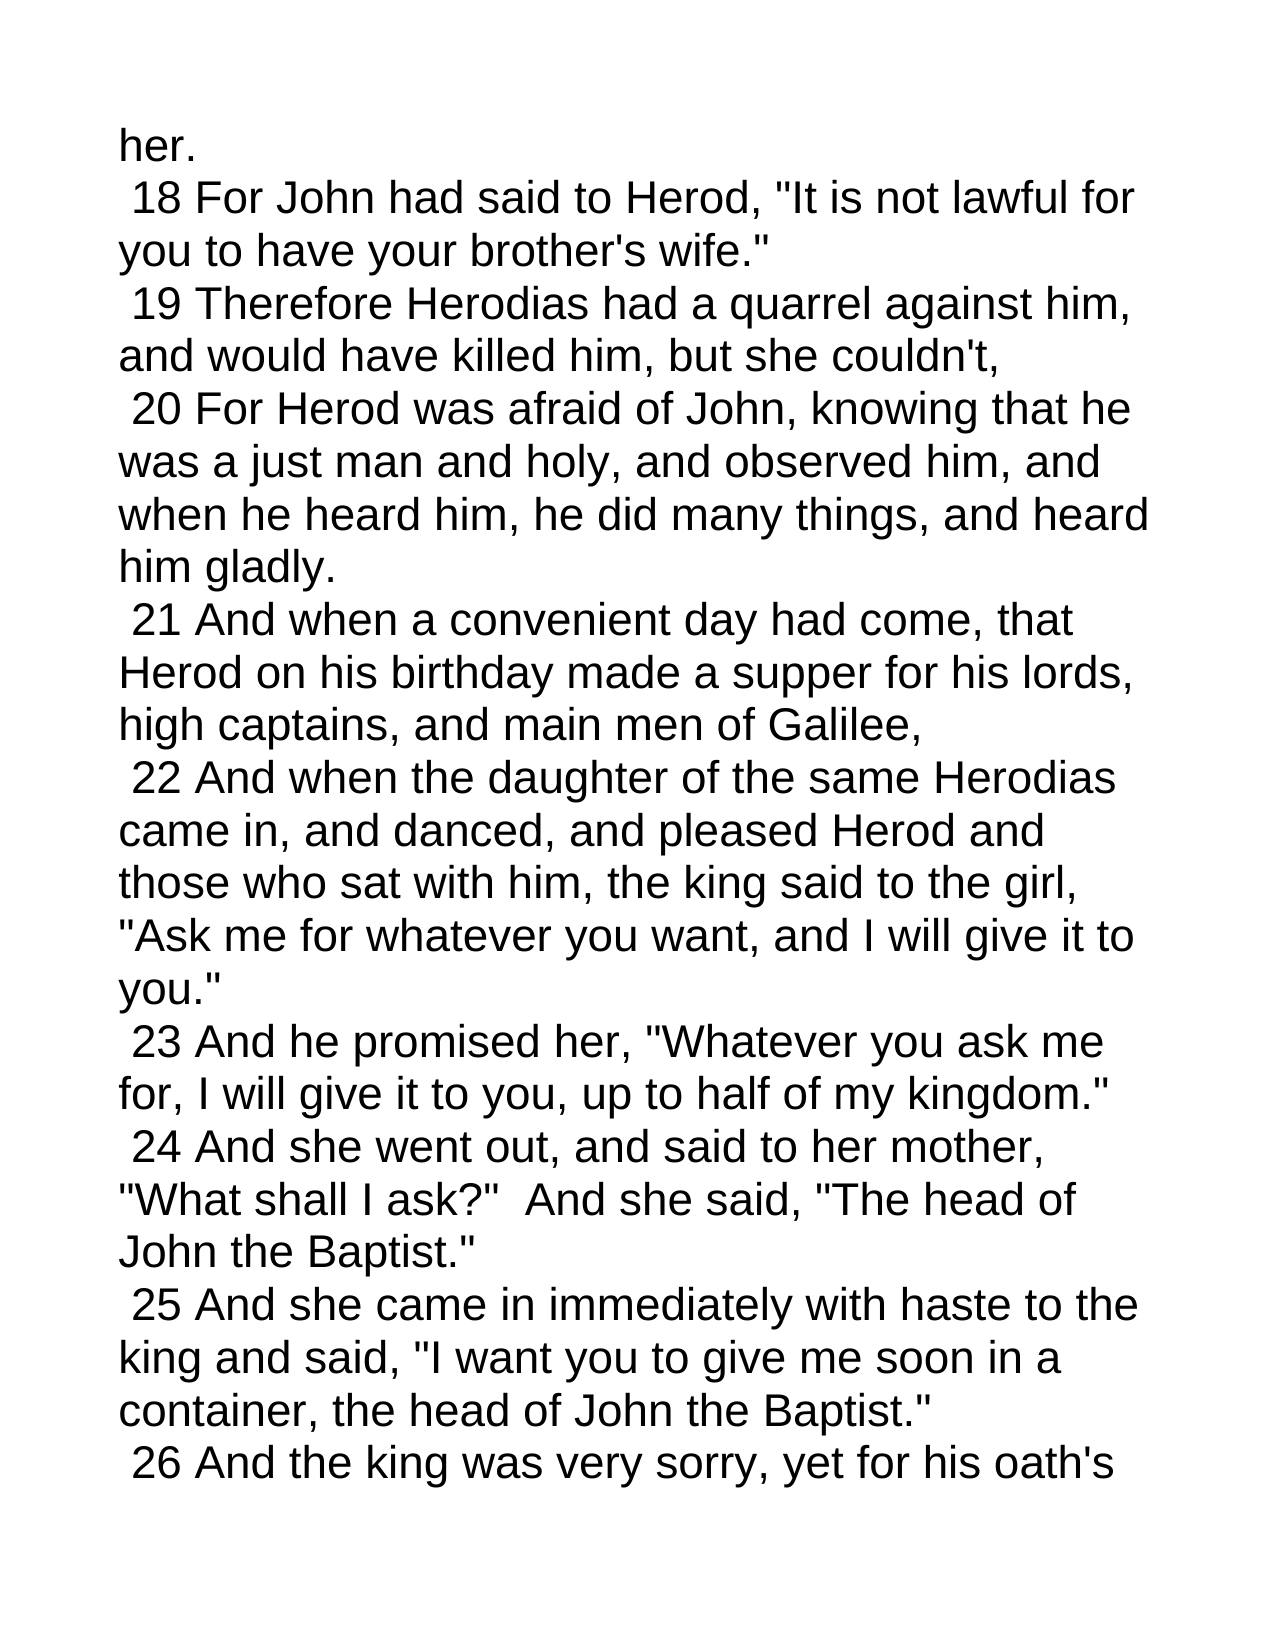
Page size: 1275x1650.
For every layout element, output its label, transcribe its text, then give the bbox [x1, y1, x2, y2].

text 24 And she went out, and said to her mother, "What shall I ask?" And she said, "The head of John the Baptist." [118, 1119, 1157, 1278]
text 25 And she came in immediately with haste to the king and said, "I want you to give me soon in a container, the head of John the Baptist." [118, 1278, 1157, 1436]
text 18 For John had said to Herod, "It is not lawful for you to have your brother's wife." [118, 171, 1157, 276]
text her. [118, 118, 1157, 171]
text 21 And when a convenient day had come, that Herod on his birthday made a supper for his lords, high captains, and main men of Galilee, [118, 592, 1157, 751]
text 19 Therefore Herodias had a quarrel against him, and would have killed him, but she couldn't, [118, 276, 1157, 382]
text 26 And the king was very sorry, yet for his oath's [118, 1436, 1157, 1488]
text 20 For Herod was afraid of John, knowing that he was a just man and holy, and observed him, and when he heard him, he did many things, and heard him gladly. [118, 382, 1157, 592]
text 23 And he promised her, "Whatever you ask me for, I will give it to you, up to half of my kingdom." [118, 1014, 1157, 1119]
text 22 And when the daughter of the same Herodias came in, and danced, and pleased Herod and those who sat with him, the king said to the girl, "Ask me for whatever you want, and I will give it to you." [118, 751, 1157, 1014]
